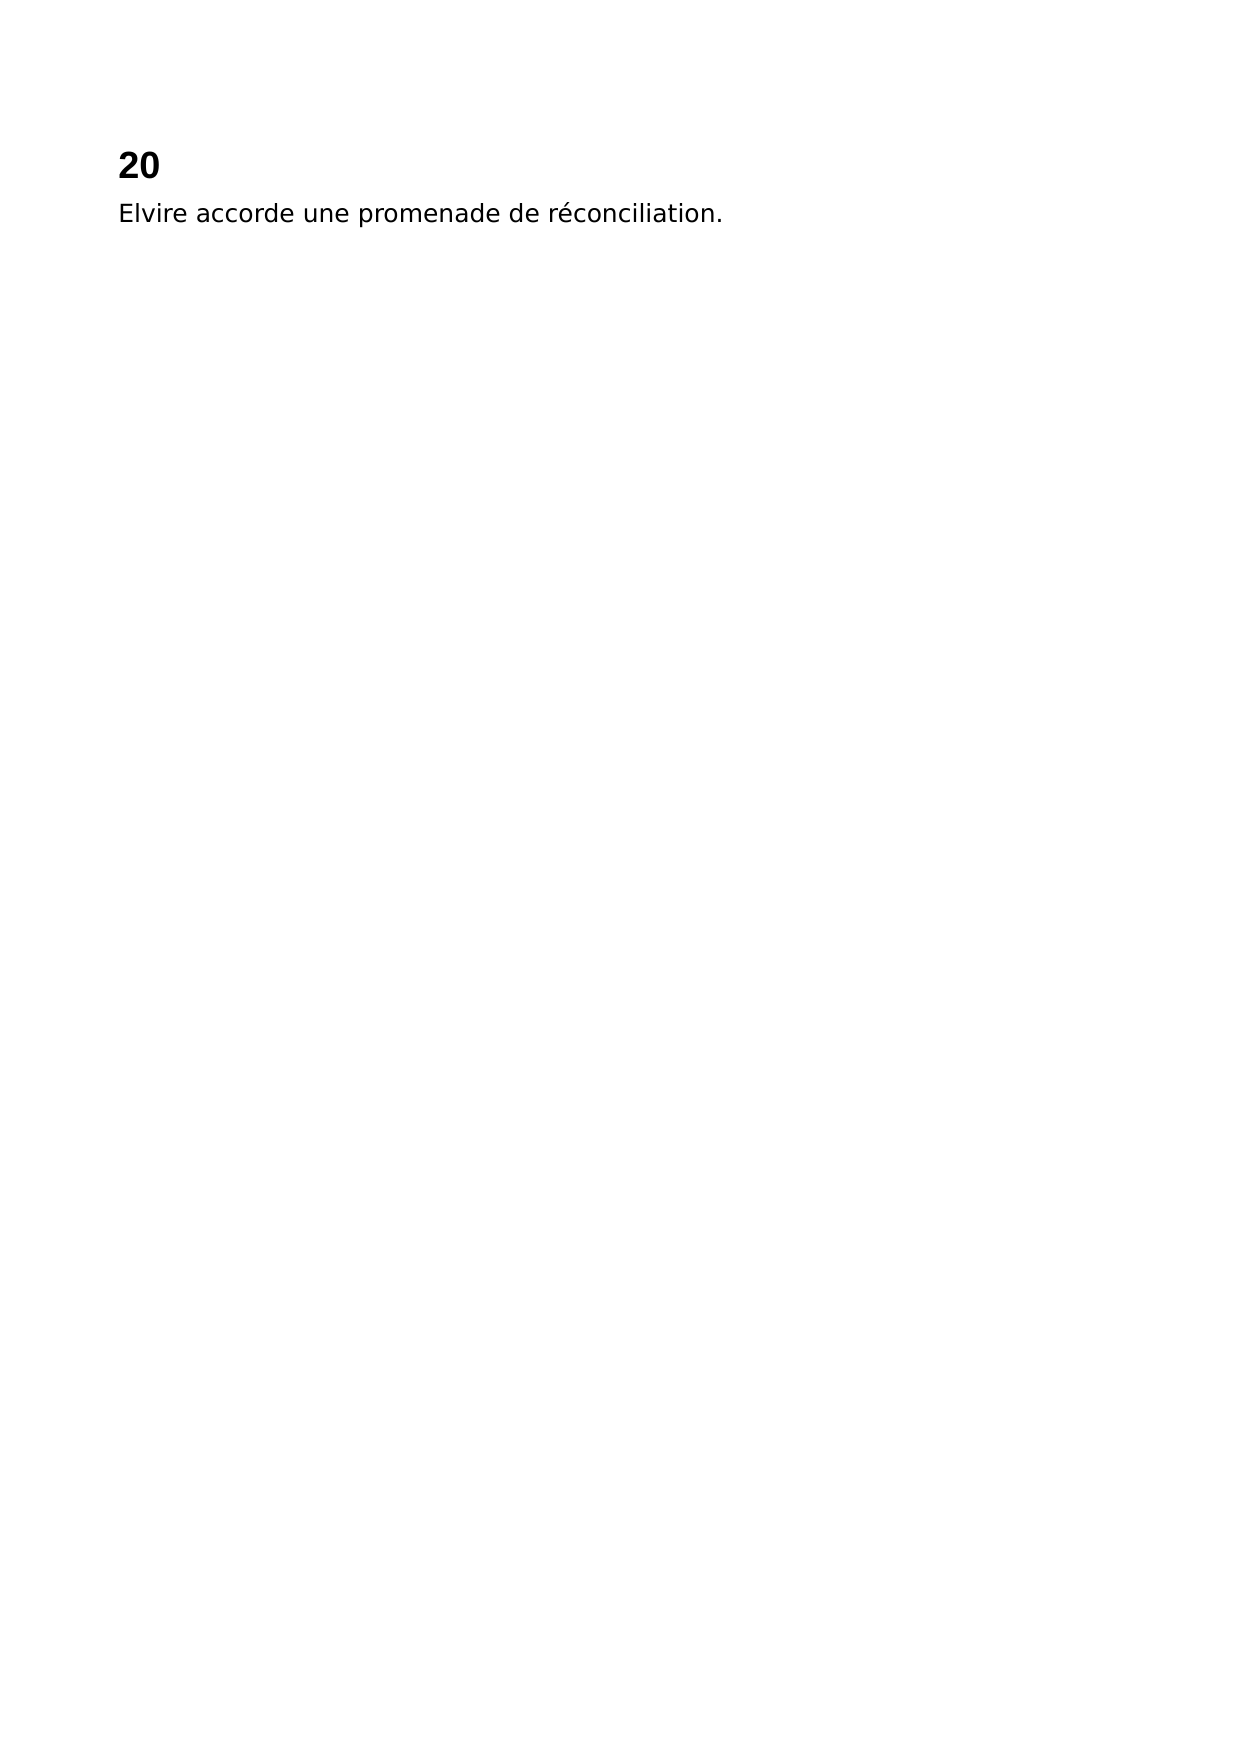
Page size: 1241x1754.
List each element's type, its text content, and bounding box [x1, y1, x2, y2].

subtitle 20 [118, 143, 1122, 187]
text Elvire accorde une promenade de réconciliation. [118, 199, 1122, 228]
